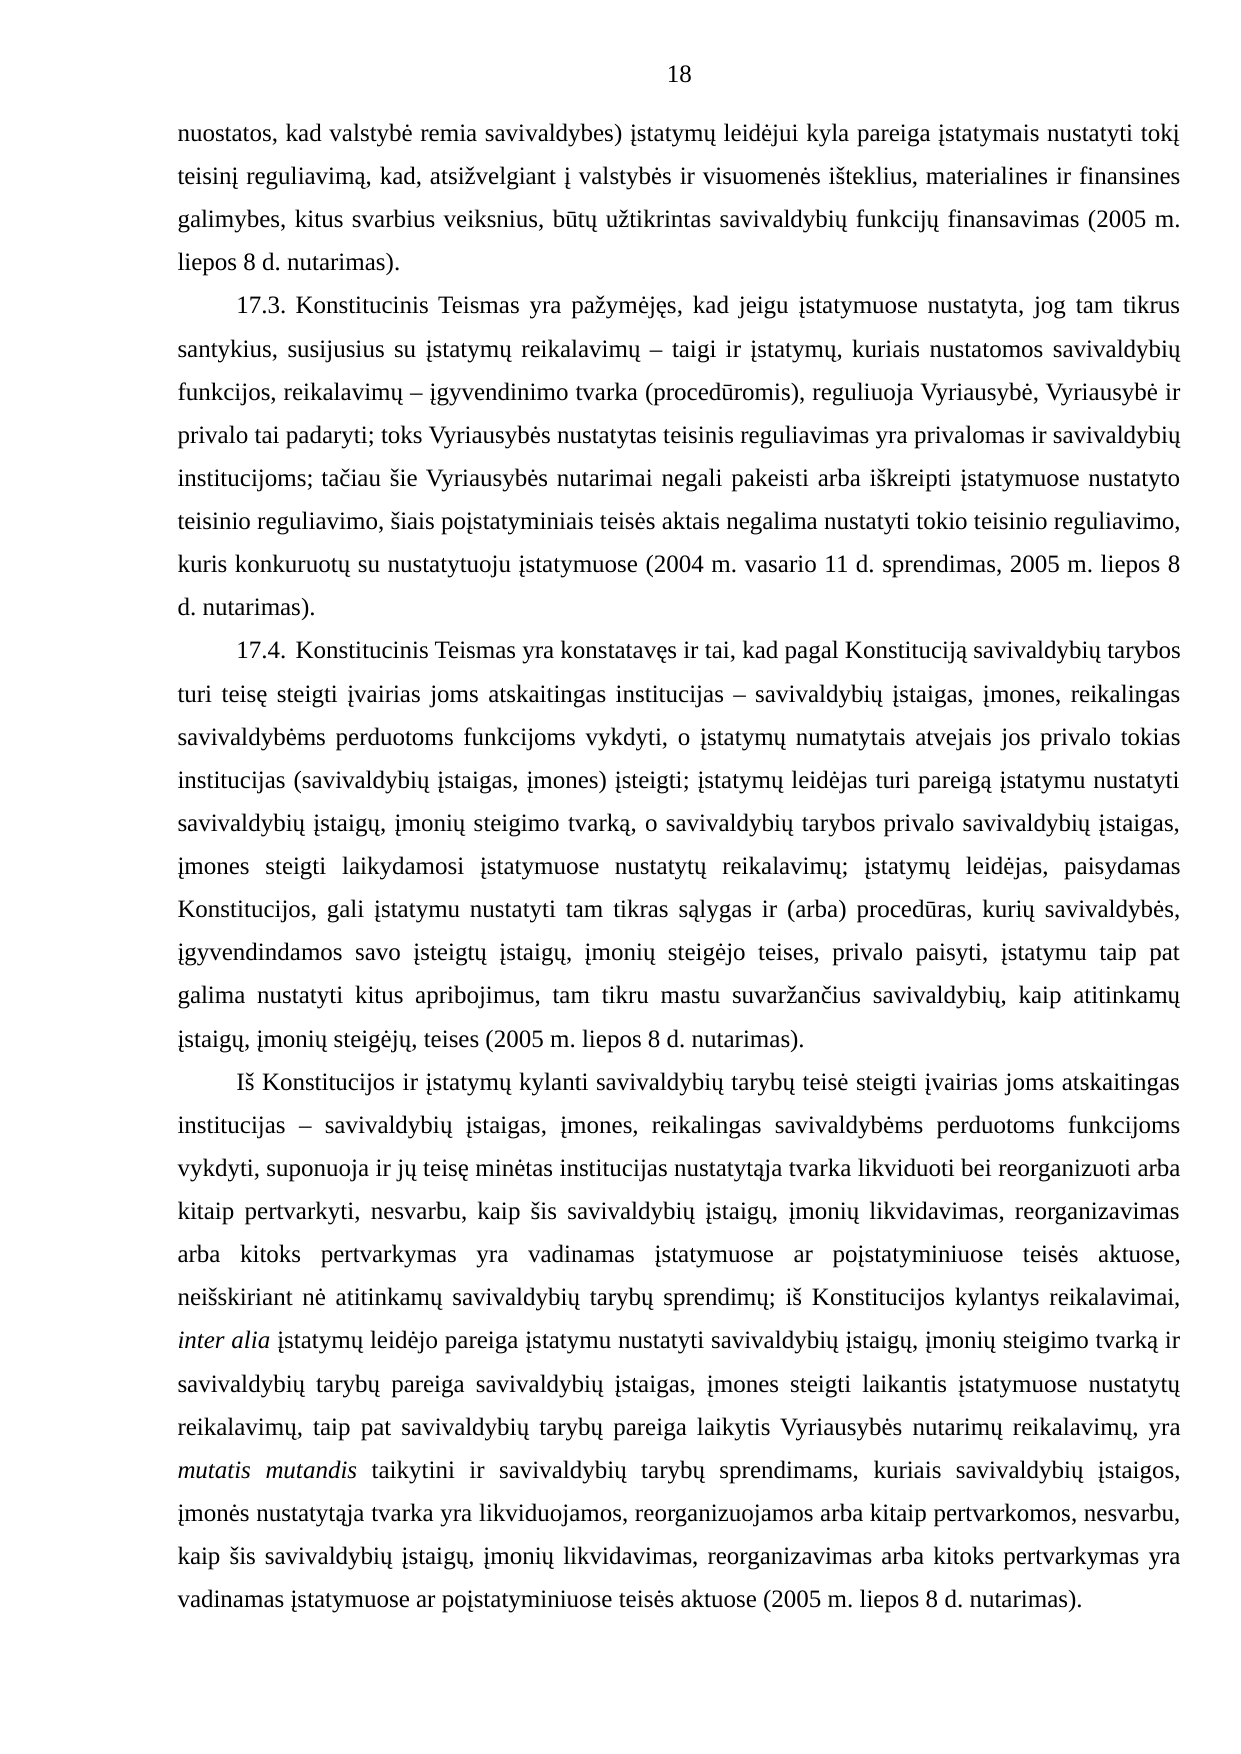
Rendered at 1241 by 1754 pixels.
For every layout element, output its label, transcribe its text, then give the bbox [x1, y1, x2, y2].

text nuostatos, kad valstybė remia savivaldybes) įstatymų leidėjui kyla pareiga įstatymais nustatyti tokį teisinį reguliavimą, kad, atsižvelgiant į valstybės ir visuomenės išteklius, materialines ir finansines galimybes, kitus svarbius veiksnius, būtų užtikrintas savivaldybių funkcijų finansavimas (2005 m. liepos 8 d. nutarimas). [177, 118, 1181, 276]
text Iš Konstitucijos ir įstatymų kylanti savivaldybių tarybų teisė steigti įvairias joms atskaitingas institucijas – savivaldybių įstaigas, įmones, reikalingas savivaldybėms perduotoms funkcijoms vykdyti, suponuoja ir jų teisę minėtas institucijas nustatytąja tvarka likviduoti bei reorganizuoti arba kitaip pertvarkyti, nesvarbu, kaip šis savivaldybių įstaigų, įmonių likvidavimas, reorganizavimas arba kitoks pertvarkymas yra vadinamas įstatymuose ar poįstatyminiuose teisės aktuose, neišskiriant nė atitinkamų savivaldybių tarybų sprendimų; iš Konstitucijos kylantys reikalavimai, inter alia įstatymų leidėjo pareiga įstatymu nustatyti savivaldybių įstaigų, įmonių steigimo tvarką ir savivaldybių tarybų pareiga savivaldybių įstaigas, įmones steigti laikantis įstatymuose nustatytų reikalavimų, taip pat savivaldybių tarybų pareiga laikytis Vyriausybės nutarimų reikalavimų, yra mutatis mutandis taikytini ir savivaldybių tarybų sprendimams, kuriais savivaldybių įstaigos, įmonės nustatytąja tvarka yra likviduojamos, reorganizuojamos arba kitaip pertvarkomos, nesvarbu, kaip šis savivaldybių įstaigų, įmonių likvidavimas, reorganizavimas arba kitoks pertvarkymas yra vadinamas įstatymuose ar poįstatyminiuose teisės aktuose (2005 m. liepos 8 d. nutarimas). [177, 1067, 1181, 1613]
text 17.4. Konstitucinis Teismas yra konstatavęs ir tai, kad pagal Konstituciją savivaldybių tarybos turi teisę steigti įvairias joms atskaitingas institucijas – savivaldybių įstaigas, įmones, reikalingas savivaldybėms perduotoms funkcijoms vykdyti, o įstatymų numatytais atvejais jos privalo tokias institucijas (savivaldybių įstaigas, įmones) įsteigti; įstatymų leidėjas turi pareigą įstatymu nustatyti savivaldybių įstaigų, įmonių steigimo tvarką, o savivaldybių tarybos privalo savivaldybių įstaigas, įmones steigti laikydamosi įstatymuose nustatytų reikalavimų; įstatymų leidėjas, paisydamas Konstitucijos, gali įstatymu nustatyti tam tikras sąlygas ir (arba) procedūras, kurių savivaldybės, įgyvendindamos savo įsteigtų įstaigų, įmonių steigėjo teises, privalo paisyti, įstatymu taip pat galima nustatyti kitus apribojimus, tam tikru mastu suvaržančius savivaldybių, kaip atitinkamų įstaigų, įmonių steigėjų, teises (2005 m. liepos 8 d. nutarimas). [177, 636, 1181, 1052]
text 17.3. Konstitucinis Teismas yra pažymėjęs, kad jeigu įstatymuose nustatyta, jog tam tikrus santykius, susijusius su įstatymų reikalavimų – taigi ir įstatymų, kuriais nustatomos savivaldybių funkcijos, reikalavimų – įgyvendinimo tvarka (procedūromis), reguliuoja Vyriausybė, Vyriausybė ir privalo tai padaryti; toks Vyriausybės nustatytas teisinis reguliavimas yra privalomas ir savivaldybių institucijoms; tačiau šie Vyriausybės nutarimai negali pakeisti arba iškreipti įstatymuose nustatyto teisinio reguliavimo, šiais poįstatyminiais teisės aktais negalima nustatyti tokio teisinio reguliavimo, kuris konkuruotų su nustatytuoju įstatymuose (2004 m. vasario 11 d. sprendimas, 2005 m. liepos 8 d. nutarimas). [177, 291, 1181, 621]
